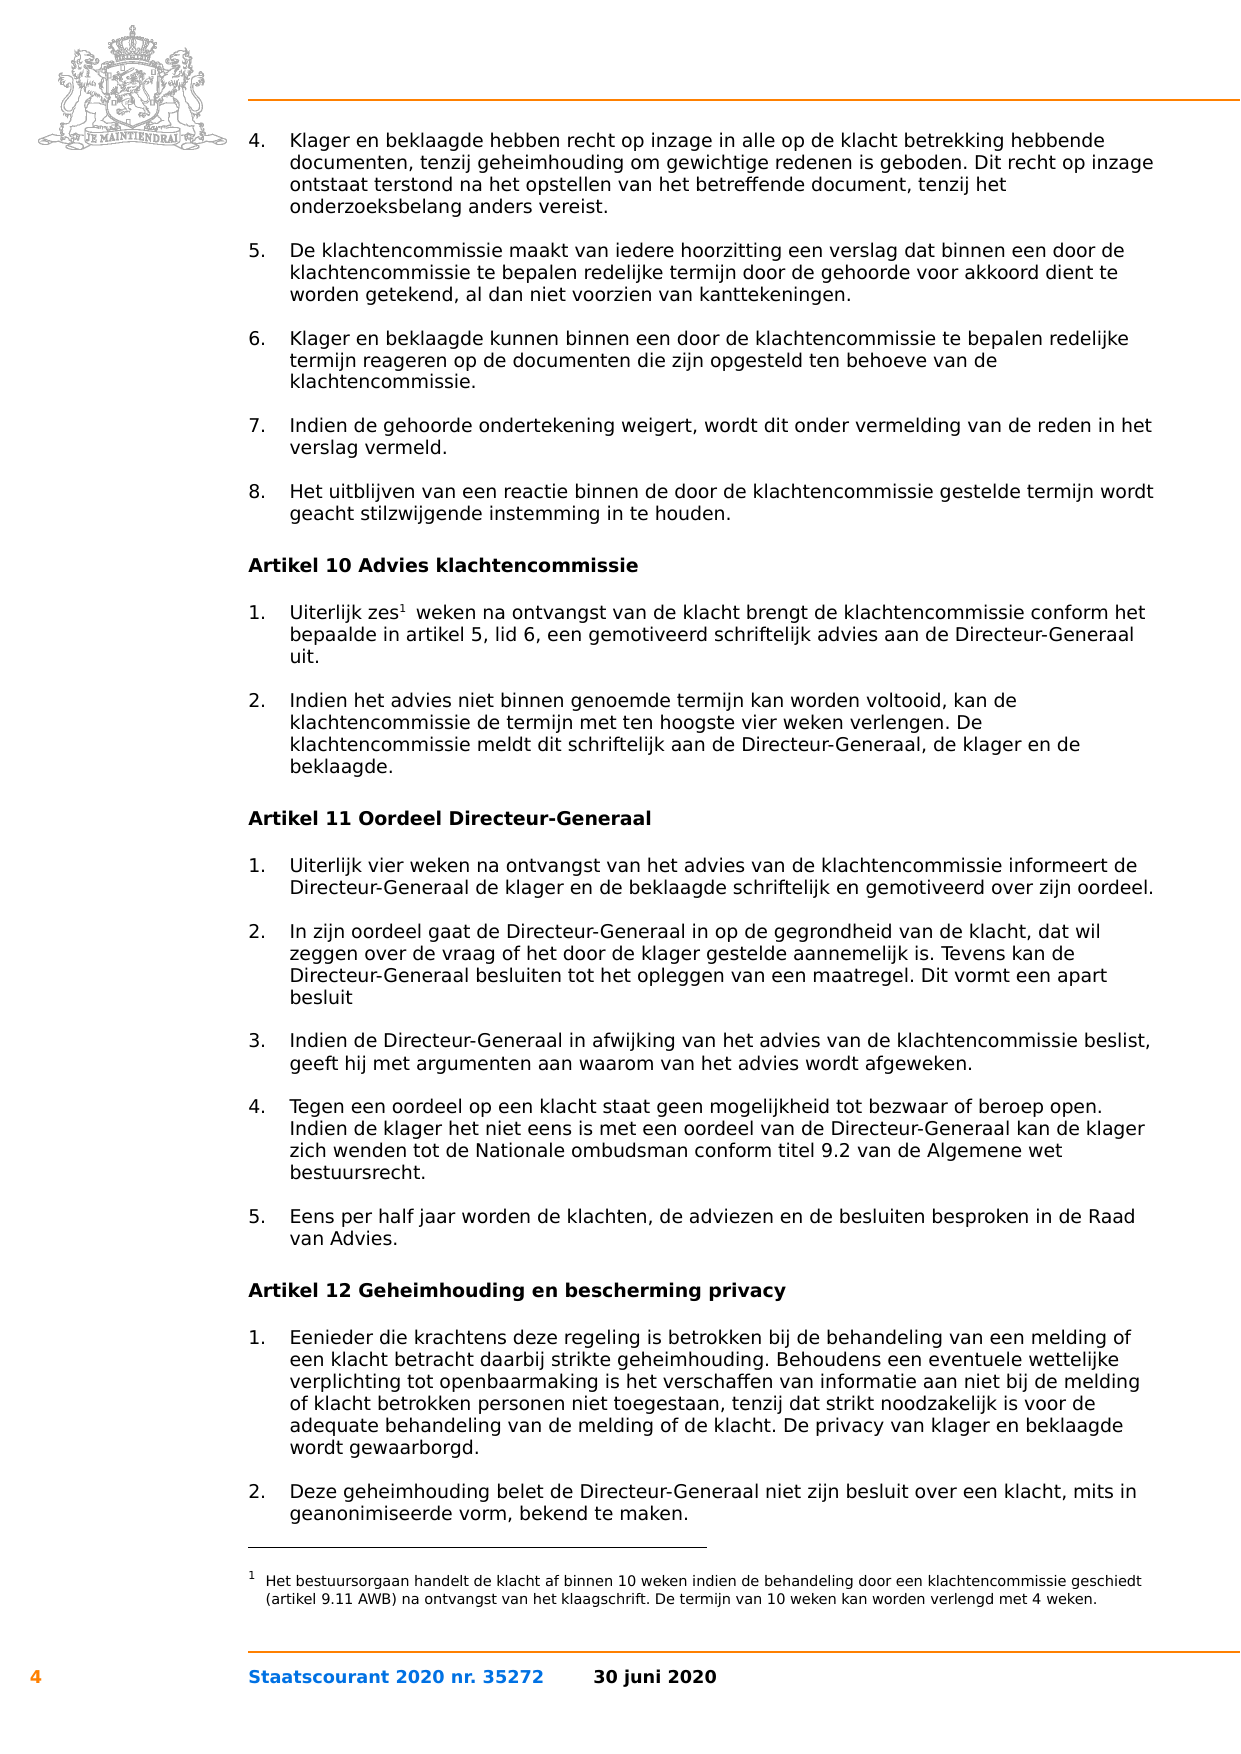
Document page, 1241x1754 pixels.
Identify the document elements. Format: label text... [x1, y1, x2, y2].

text 5. De klachtencommissie maakt van iedere hoorzitting een verslag dat binnen een door de klachtencommissie te bepalen redelijke termijn door de gehoorde voor akkoord dient te worden getekend, al dan niet voorzien van kanttekeningen. [248, 240, 1163, 306]
text 2. In zijn oordeel gaat de Directeur-Generaal in op de gegrondheid van de klacht, dat wil zeggen over de vraag of het door de klager gestelde aannemelijk is. Tevens kan de Directeur-Generaal besluiten tot het opleggen van een maatregel. Dit vormt een apart besluit [248, 921, 1163, 1008]
text 4. Tegen een oordeel op een klacht staat geen mogelijkheid tot bezwaar of beroep open. Indien de klager het niet eens is met een oordeel van de Directeur-Generaal kan de klager zich wenden tot de Nationale ombudsman conform titel 9.2 van de Algemene wet bestuursrecht. [248, 1096, 1163, 1184]
subtitle Artikel 10 Advies klachtencommissie [248, 555, 1163, 577]
text Het bestuursorgaan handelt de klacht af binnen 10 weken indien de behandeling door een klachtencommissie geschiedt (artikel 9.11 AWB) na ontvangst van het klaagschrift. De termijn van 10 weken kan worden verlengd met 4 weken. [248, 1569, 1163, 1608]
picture [38, 25, 227, 150]
text 1. Uiterlijk vier weken na ontvangst van het advies van de klachtencommissie informeert de Directeur-Generaal de klager en de beklaagde schriftelijk en gemotiveerd over zijn oordeel. [248, 855, 1163, 899]
text 4. Klager en beklaagde hebben recht op inzage in alle op de klacht betrekking hebbende documenten, tenzij geheimhouding om gewichtige redenen is geboden. Dit recht op inzage ontstaat terstond na het opstellen van het betreffende document, tenzij het onderzoeksbelang anders vereist. [248, 130, 1163, 218]
text 8. Het uitblijven van een reactie binnen de door de klachtencommissie gestelde termijn wordt geacht stilzwijgende instemming in te houden. [248, 481, 1163, 525]
text 6. Klager en beklaagde kunnen binnen een door de klachtencommissie te bepalen redelijke termijn reageren op de documenten die zijn opgesteld ten behoeve van de klachtencommissie. [248, 327, 1163, 393]
subtitle Artikel 11 Oordeel Directeur-Generaal [248, 808, 1163, 830]
text 1. Uiterlijk zes weken na ontvangst van de klacht brengt de klachtencommissie conform het bepaalde in artikel 5, lid 6, een gemotiveerd schriftelijk advies aan de Directeur-Generaal uit. [248, 602, 1163, 668]
text 3. Indien de Directeur-Generaal in afwijking van het advies van de klachtencommissie beslist, geeft hij met argumenten aan waarom van het advies wordt afgeweken. [248, 1030, 1163, 1074]
subtitle Artikel 12 Geheimhouding en bescherming privacy [248, 1280, 1163, 1302]
text 1. Eenieder die krachtens deze regeling is betrokken bij de behandeling van een melding of een klacht betracht daarbij strikte geheimhouding. Behoudens een eventuele wettelijke verplichting tot openbaarmaking is het verschaffen van informatie aan niet bij de melding of klacht betrokken personen niet toegestaan, tenzij dat strikt noodzakelijk is voor de adequate behandeling van de melding of de klacht. De privacy van klager en beklaagde wordt gewaarborgd. [248, 1327, 1163, 1459]
text 2. Indien het advies niet binnen genoemde termijn kan worden voltooid, kan de klachtencommissie de termijn met ten hoogste vier weken verlengen. De klachtencommissie meldt dit schriftelijk aan de Directeur-Generaal, de klager en de beklaagde. [248, 690, 1163, 778]
text 5. Eens per half jaar worden de klachten, de adviezen en de besluiten besproken in de Raad van Advies. [248, 1206, 1163, 1250]
text 7. Indien de gehoorde ondertekening weigert, wordt dit onder vermelding van de reden in het verslag vermeld. [248, 415, 1163, 459]
text 2. Deze geheimhouding belet de Directeur-Generaal niet zijn besluit over een klacht, mits in geanonimiseerde vorm, bekend te maken. [248, 1481, 1163, 1525]
